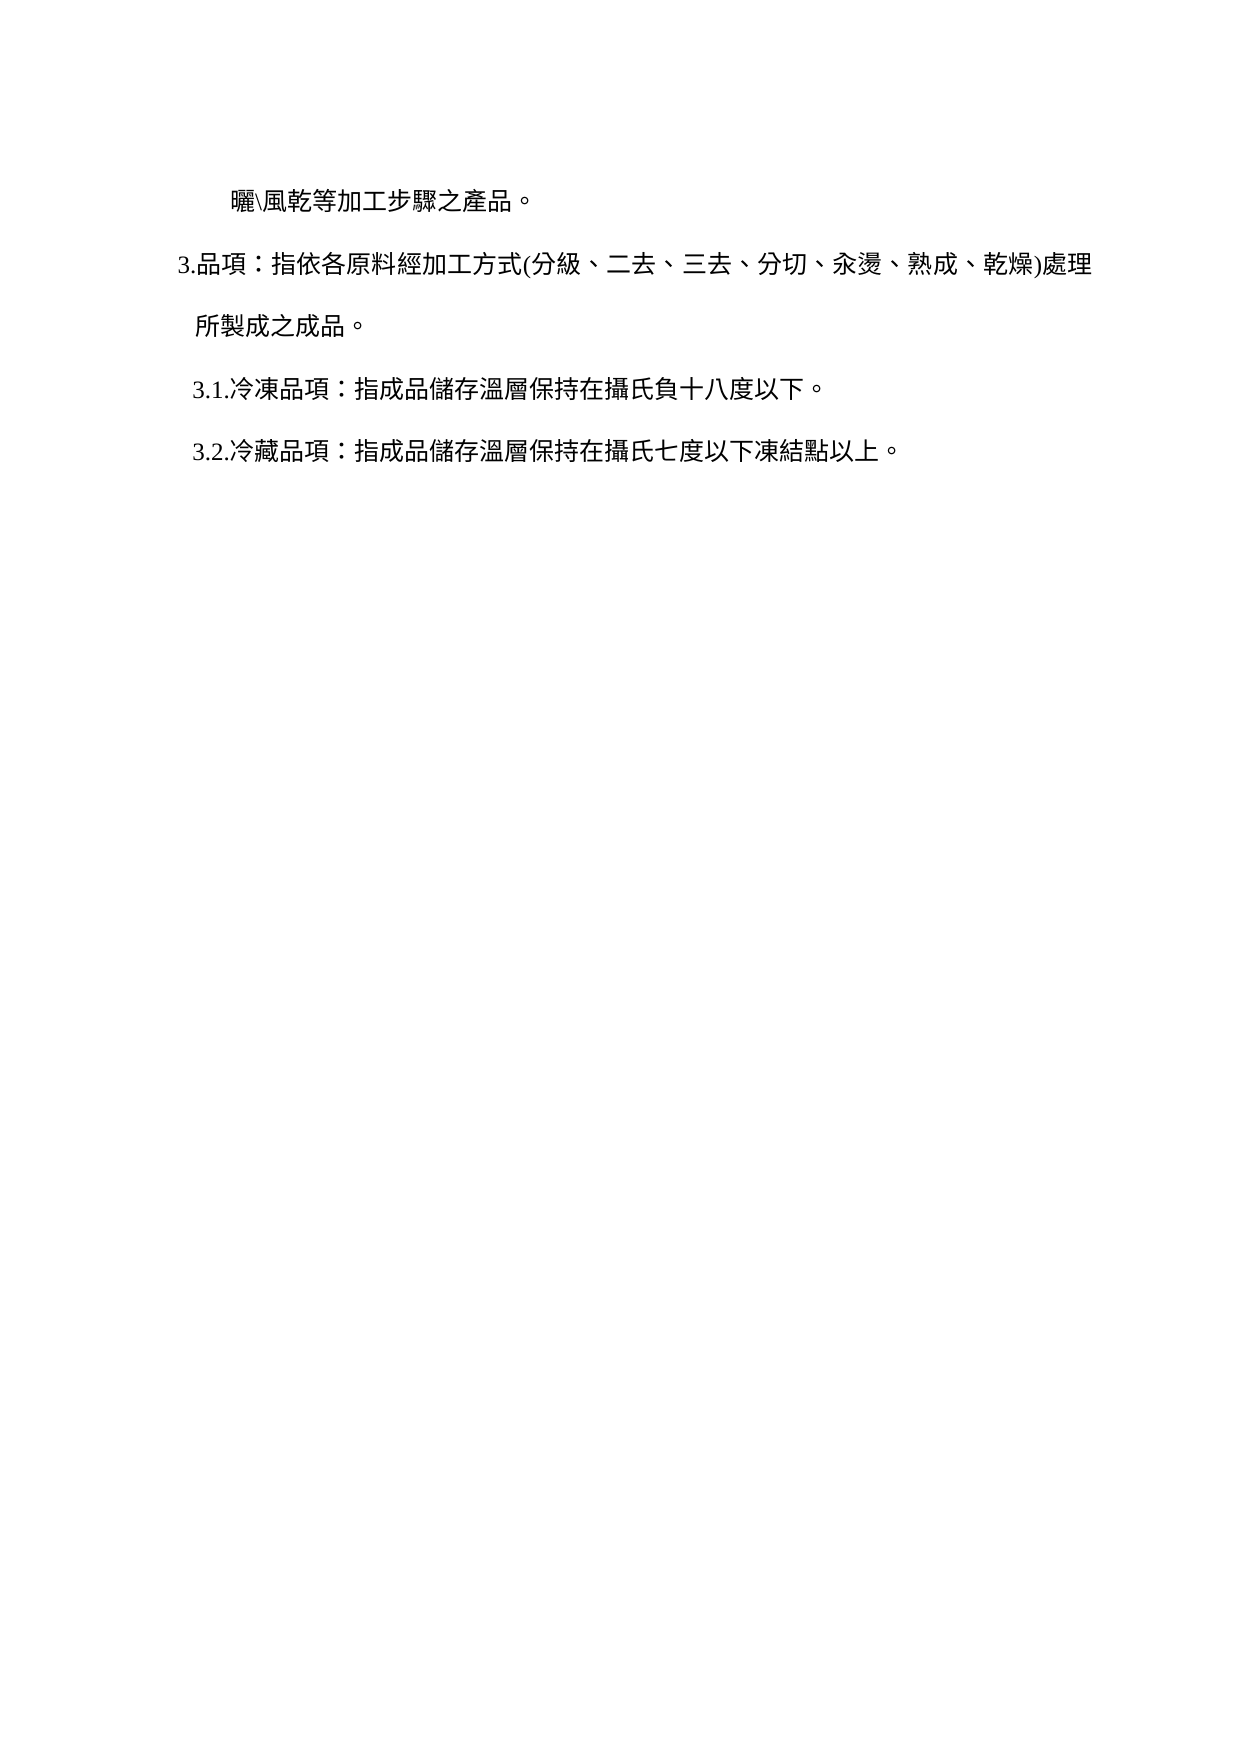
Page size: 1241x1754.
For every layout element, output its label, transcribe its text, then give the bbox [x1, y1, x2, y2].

text 3.2.冷藏品項：指成品儲存溫層保持在攝氏七度以下凍結點以上。 [192, 408, 1092, 471]
text 2.6.乾燥：以養殖魚卵為原料，經清洗、挑選後，加入食鹽進行鹽漬、脫鹽、整形、曬\風乾等加工步驟之產品。 [192, 158, 1092, 221]
text 3.1.冷凍品項：指成品儲存溫層保持在攝氏負十八度以下。 [192, 346, 1092, 408]
text 3.品項：指依各原料經加工方式(分級、二去、三去、分切、汆燙、熟成、乾燥)處理所製成之成品。 [177, 221, 1092, 346]
